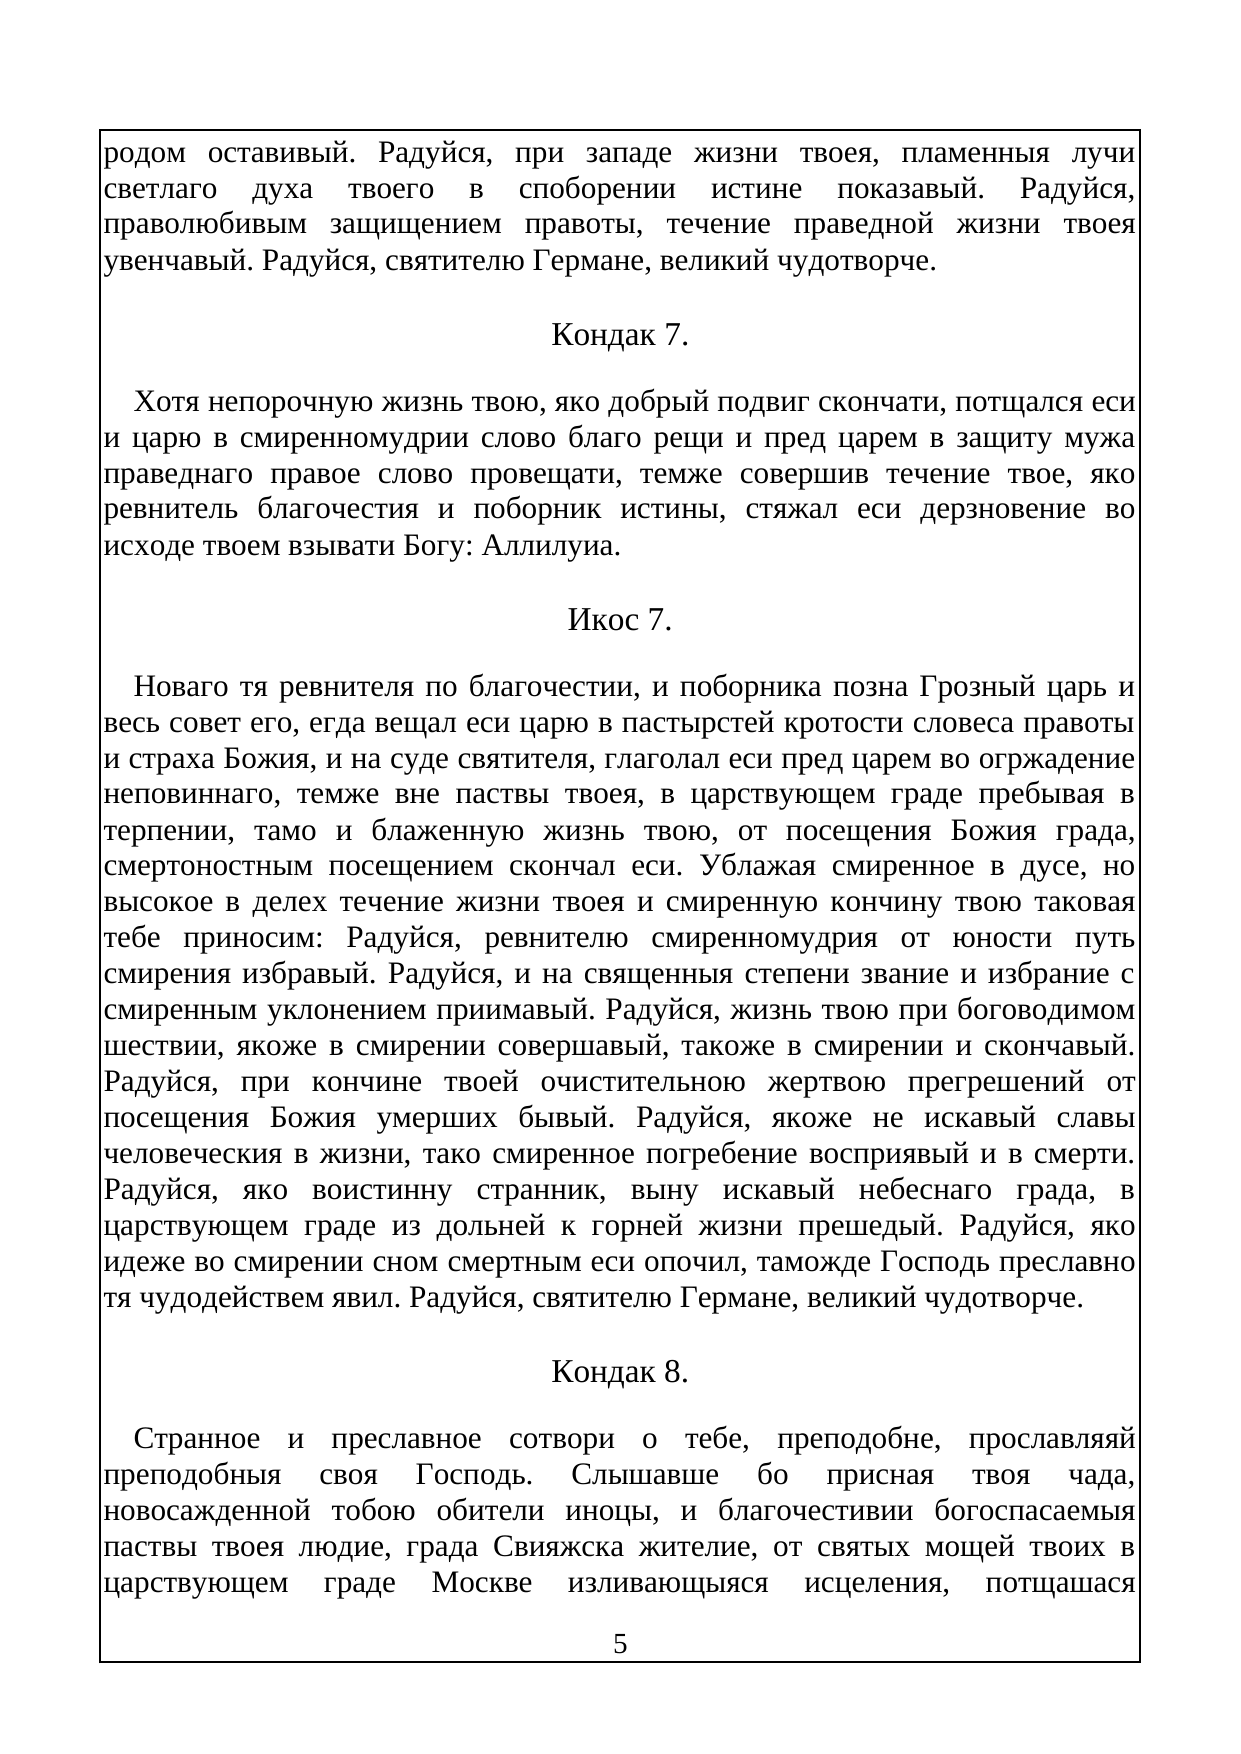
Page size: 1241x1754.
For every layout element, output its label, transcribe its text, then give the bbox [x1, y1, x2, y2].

text Новаго тя ревнителя по благочестии, и поборника позна Грозный царь и весь совет его, егда вещал еси царю в пастырстей кротости словеса правоты и страха Божия, и на суде святителя, глаголал еси пред царем во огржадение неповиннаго, темже вне паствы твоея, в царствующем граде пребывая в терпении, тамо и блаженную жизнь твою, от посещения Божия града, смертоностным посещением скончал еси. Ублажая смиренное в дусе, но высокое в делех течение жизни твоея и смиренную кончину твою таковая тебе приносим: Радуйся, ревнителю смиренномудрия от юности путь смирения избравый. Радуйся, и на священныя степени звание и избрание с смиренным уклонением приимавый. Радуйся, жизнь твою при боговодимом шествии, якоже в смирении совершавый, такоже в смирении и скончавый. Радуйся, при кончине твоей очистительною жертвою прегрешений от посещения Божия умерших бывый. Радуйся, якоже не искавый славы человеческия в жизни, тако смиренное погребение восприявый и в смерти. Радуйся, яко воистинну странник, выну искавый небеснаго града, в царствующем граде из дольней к горней жизни прешедый. Радуйся, яко идеже во смирении сном смертным еси опочил, таможде Господь преславно тя чудодействем явил. Радуйся, святителю Германе, великий чудотворче. [103, 667, 1137, 1314]
text Странное и преславное сотвори о тебе, преподобне, прославляяй преподобныя своя Господь. Слышавше бо присная твоя чада, новосажденной тобою обители иноцы, и благочестивии богоспасаемыя паствы твоея людие, града Свияжска жителие, от святых мощей твоих в царствующем граде Москве изливающыяся исцеления, потщашася [103, 1419, 1137, 1599]
subtitle Кондак 8. [103, 1351, 1137, 1390]
subtitle Кондак 7. [103, 314, 1137, 352]
text родом оставивый. Радуйся, при западе жизни твоея, пламенныя лучи светлаго духа твоего в споборении истине показавый. Радуйся, праволюбивым защищением правоты, течение праведной жизни твоея увенчавый. Радуйся, святителю Германе, великий чудотворче. [103, 133, 1137, 277]
subtitle Икос 7. [103, 599, 1137, 637]
text Хотя непорочную жизнь твою, яко добрый подвиг скончати, потщался еси и царю в смиренномудрии слово благо рещи и пред царем в защиту мужа праведнаго правое слово провещати, темже совершив течение твое, яко ревнитель благочестия и поборник истины, стяжал еси дерзновение во исходе твоем взывати Богу: Аллилуиа. [103, 382, 1137, 562]
